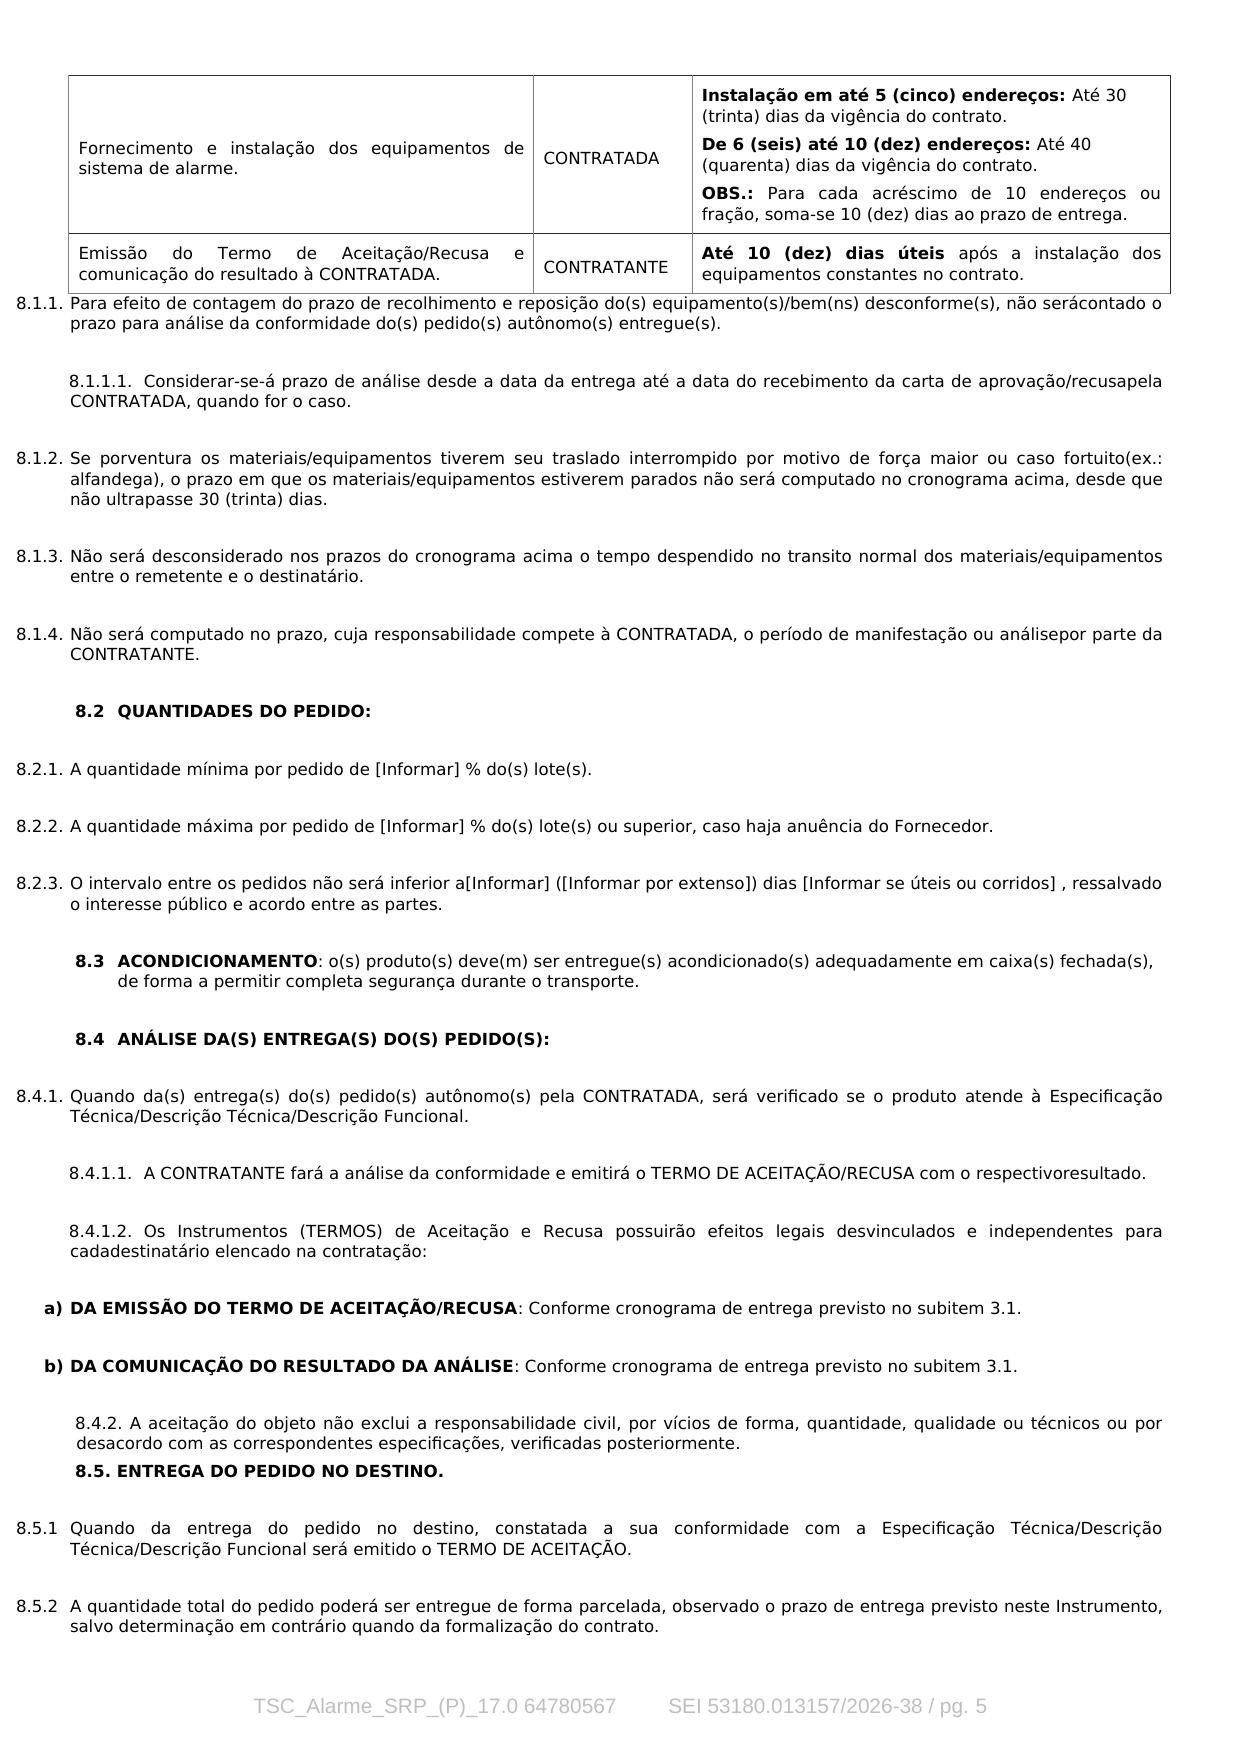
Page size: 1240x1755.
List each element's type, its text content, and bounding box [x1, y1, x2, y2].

list Quando da(s) entrega(s) do(s) pedido(s) autônomo(s) pela CONTRATADA, será verificado se o produto atende à Especificação Técnica/Descrição Técnica/Descrição Funcional. [16, 1087, 1164, 1126]
list A quantidade máxima por pedido de [Informar] % do(s) lote(s) ou superior, caso haja anuência do Fornecedor. [16, 817, 1164, 836]
list DA COMUNICAÇÃO DO RESULTADO DA ANÁLISE: Conforme cronograma de entrega previsto no subitem 3.1. [44, 1356, 1164, 1376]
list ANÁLISE DA(S) ENTREGA(S) DO(S) PEDIDO(S): [75, 1029, 1164, 1049]
text 8.5. ENTREGA DO PEDIDO NO DESTINO. [75, 1462, 1169, 1481]
list A quantidade total do pedido poderá ser entregue de forma parcelada, observado o prazo de entrega previsto neste Instrumento, salvo determinação em contrário quando da formalização do contrato. [16, 1597, 1164, 1637]
list O intervalo entre os pedidos não será inferior a[Informar] ([Informar por extenso]) dias [Informar se úteis ou corridos] , ressalvado o interesse público e acordo entre as partes. [16, 874, 1164, 914]
table_cell Fornecimento e instalação dos equipamentos de sistema de alarme. [69, 76, 533, 233]
text 8.4.2. A aceitação do objeto não exclui a responsabilidade civil, por vícios de forma, quantidade, qualidade ou técnicos ou por desacordo com as correspondentes especificações, verificadas posteriormente. [75, 1414, 1164, 1453]
list Considerar-se-á prazo de análise desde a data da entrega até a data do recebimento da carta de aprovação/recusapela CONTRATADA, quando for o caso. [69, 372, 1164, 411]
list A CONTRATANTE fará a análise da conformidade e emitirá o TERMO DE ACEITAÇÃO/RECUSA com o respectivoresultado. [69, 1164, 1164, 1184]
table_cell CONTRATADA [534, 76, 692, 233]
list QUANTIDADES DO PEDIDO: [75, 702, 1164, 722]
list DA EMISSÃO DO TERMO DE ACEITAÇÃO/RECUSA: Conforme cronograma de entrega previsto no subitem 3.1. [44, 1299, 1164, 1318]
list Não será computado no prazo, cuja responsabilidade compete à CONTRATADA, o período de manifestação ou análisepor parte da CONTRATANTE. [16, 625, 1164, 664]
list Se porventura os materiais/equipamentos tiverem seu traslado interrompido por motivo de força maior ou caso fortuito(ex.: alfandega), o prazo em que os materiais/equipamentos estiverem parados não será computado no cronograma acima, desde que não ultrapasse 30 (trinta) dias. [16, 449, 1164, 509]
table_cell CONTRATANTE [534, 234, 692, 293]
table_cell Emissão do Termo de Aceitação/Recusa e comunicação do resultado à CONTRATADA. [69, 234, 533, 293]
list Quando da entrega do pedido no destino, constatada a sua conformidade com a Especificação Técnica/Descrição Técnica/Descrição Funcional será emitido o TERMO DE ACEITAÇÃO. [16, 1519, 1164, 1559]
table_cell Até 10 (dez) dias úteis após a instalação dos equipamentos constantes no contrato. [693, 234, 1170, 293]
table_cell Instalação em até 5 (cinco) endereços: Até 30 (trinta) dias da vigência do contrato. De 6 (seis) até 10 (dez) endereços: Até 40 (quarenta) dias da vigência do contrato. OBS.: Para cada acréscimo de 10 endereços ou fração, soma-se 10 (dez) dias ao prazo de entrega. [693, 76, 1170, 233]
list ACONDICIONAMENTO: o(s) produto(s) deve(m) ser entregue(s) acondicionado(s) adequadamente em caixa(s) fechada(s), de forma a permitir completa segurança durante o transporte. [75, 952, 1164, 991]
list Não será desconsiderado nos prazos do cronograma acima o tempo despendido no transito normal dos materiais/equipamentos entre o remetente e o destinatário. [16, 547, 1164, 587]
list A quantidade mínima por pedido de [Informar] % do(s) lote(s). [16, 759, 1164, 779]
list Para efeito de contagem do prazo de recolhimento e reposição do(s) equipamento(s)/bem(ns) desconforme(s), não serácontado o prazo para análise da conformidade do(s) pedido(s) autônomo(s) entregue(s). [16, 294, 1164, 334]
list Os Instrumentos (TERMOS) de Aceitação e Recusa possuirão efeitos legais desvinculados e independentes para cadadestinatário elencado na contratação: [69, 1222, 1164, 1261]
